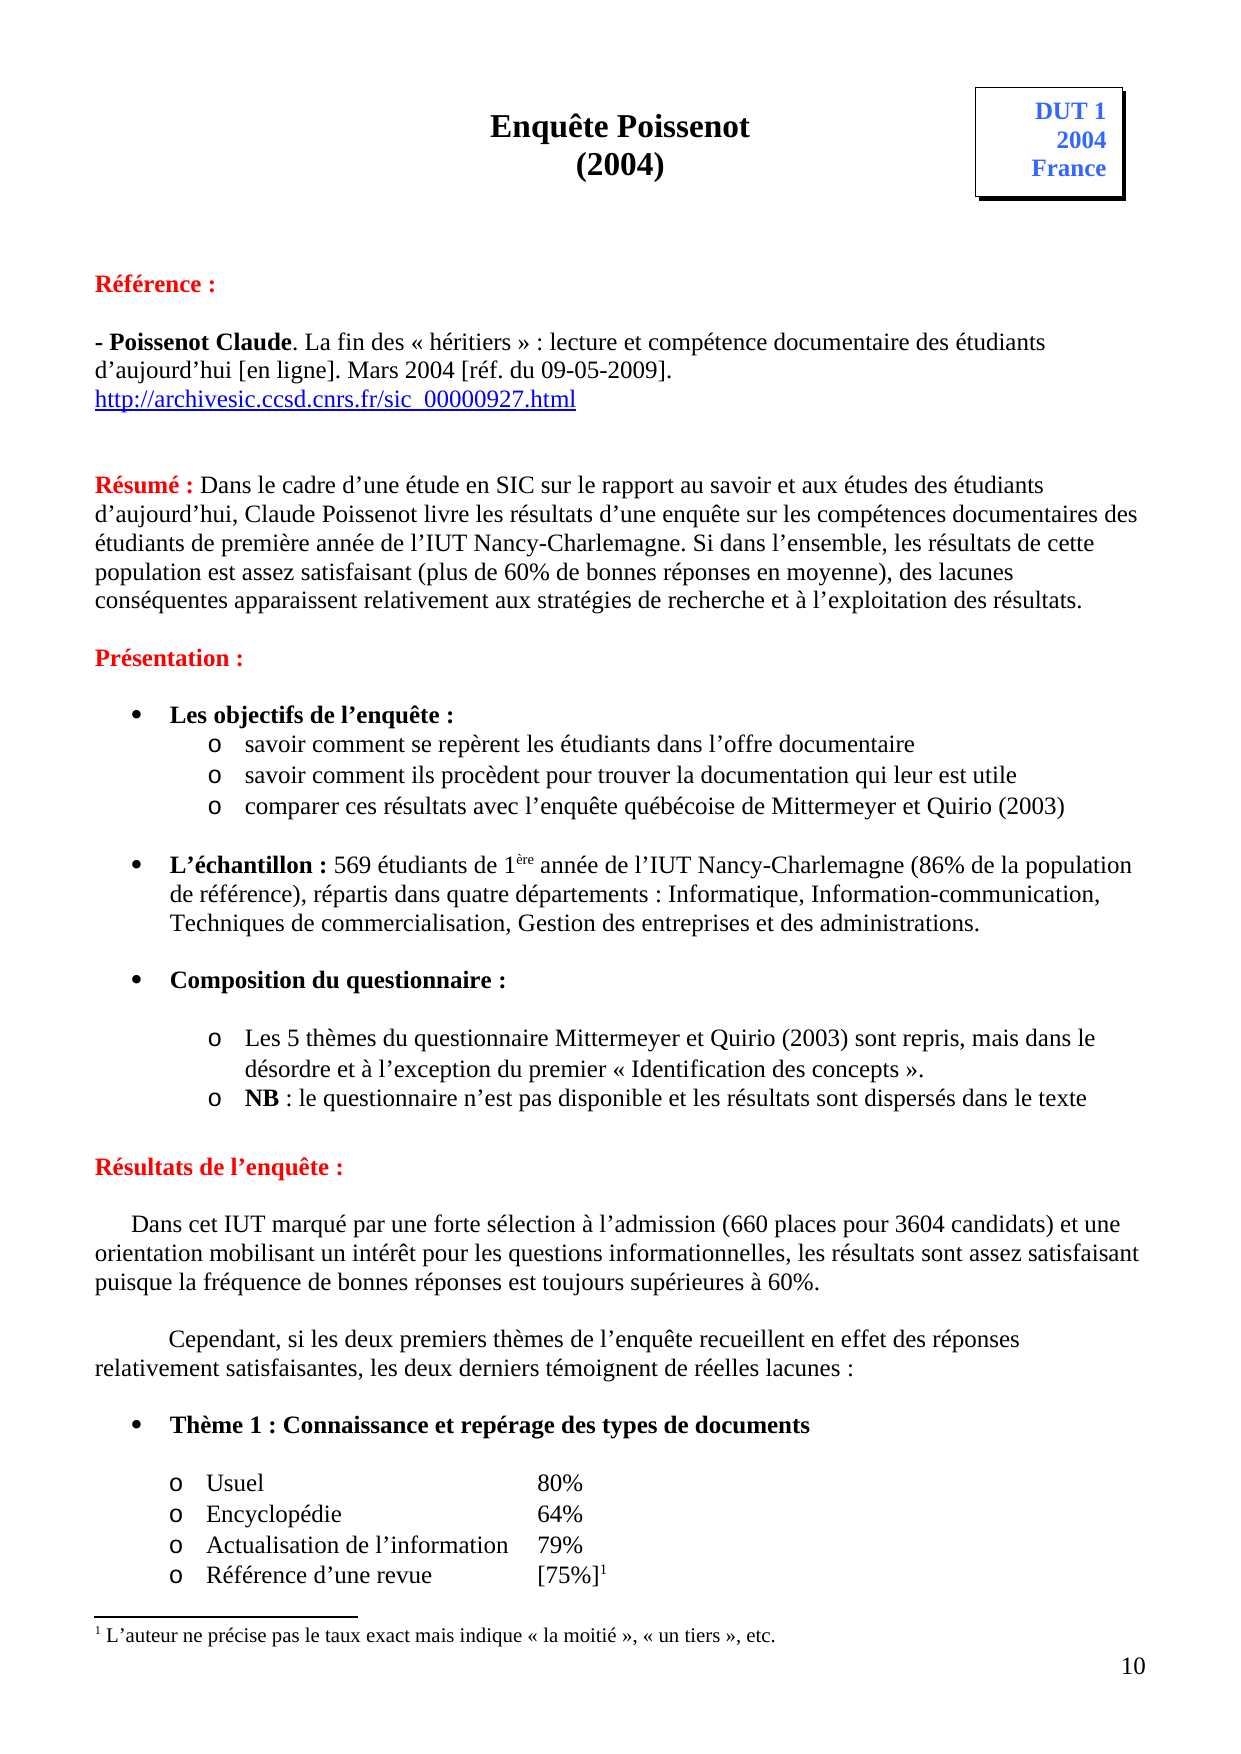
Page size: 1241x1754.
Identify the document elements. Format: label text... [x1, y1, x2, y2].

text Résumé : Dans le cadre d’une étude en SIC sur le rapport au savoir et aux études des étudiants d’aujourd’hui, Claude Poissenot livre les résultats d’une enquête sur les compétences documentaires des étudiants de première année de l’IUT Nancy-Charlemagne. Si dans l’ensemble, les résultats de cette population est assez satisfaisant (plus de 60% de bonnes réponses en moyenne), des lacunes conséquentes apparaissent relativement aux stratégies de recherche et à l’exploitation des résultats. [94, 471, 1146, 614]
list Encyclopédie 64% [168, 1499, 1146, 1530]
list Référence d’une revue [75%] [168, 1561, 1146, 1591]
text Enquête Poissenot [94, 106, 975, 145]
list Thème 1 : Connaissance et repérage des types de documents [132, 1411, 1146, 1439]
list L’auteur ne précise pas le taux exact mais indique « la moitié », « un tiers », etc. [94, 1623, 1146, 1647]
list Les 5 thèmes du questionnaire Mittermeyer et Quirio (2003) sont repris, mais dans le désordre et à l’exception du premier « Identification des concepts ». [207, 1023, 1146, 1083]
text Référence : [94, 269, 1146, 298]
text France [992, 153, 1106, 182]
list NB : le questionnaire n’est pas disponible et les résultats sont dispersés dans le texte [207, 1083, 1146, 1113]
text 2004 [992, 125, 1106, 153]
list Les objectifs de l’enquête : [132, 701, 1146, 729]
text - Poissenot Claude. La fin des « héritiers » : lecture et compétence documentaire des étudiants d’aujourd’hui [en ligne]. Mars 2004 [réf. du 09-05-2009]. http://archivesic.ccsd.cnrs.fr/sic_00000927.html [94, 327, 1146, 413]
text Présentation : [94, 643, 1146, 672]
list comparer ces résultats avec l’enquête québécoise de Mittermeyer et Quirio (2003) [207, 791, 1146, 822]
text (2004) [94, 145, 975, 183]
text DUT 1 [992, 96, 1106, 125]
text Résultats de l’enquête : [94, 1152, 1146, 1181]
list savoir comment se repèrent les étudiants dans l’offre documentaire [207, 729, 1146, 760]
list L’échantillon : 569 étudiants de 1ère année de l’IUT Nancy-Charlemagne (86% de la population de référence), répartis dans quatre départements : Informatique, Information-communication, Techniques de commercialisation, Gestion des entreprises et des administrations. [132, 851, 1146, 937]
list Actualisation de l’information 79% [168, 1530, 1146, 1561]
text [1126, 106, 1146, 145]
text Dans cet IUT marqué par une forte sélection à l’admission (660 places pour 3604 candidats) et une orientation mobilisant un intérêt pour les questions informationnelles, les résultats sont assez satisfaisant puisque la fréquence de bonnes réponses est toujours supérieures à 60%. [94, 1209, 1146, 1296]
text [1126, 145, 1146, 183]
list savoir comment ils procèdent pour trouver la documentation qui leur est utile [207, 760, 1146, 791]
list Usuel 80% [168, 1468, 1146, 1499]
text Cependant, si les deux premiers thèmes de l’enquête recueillent en effet des réponses relativement satisfaisantes, les deux derniers témoignent de réelles lacunes : [94, 1324, 1146, 1382]
list Composition du questionnaire : [132, 966, 1146, 994]
